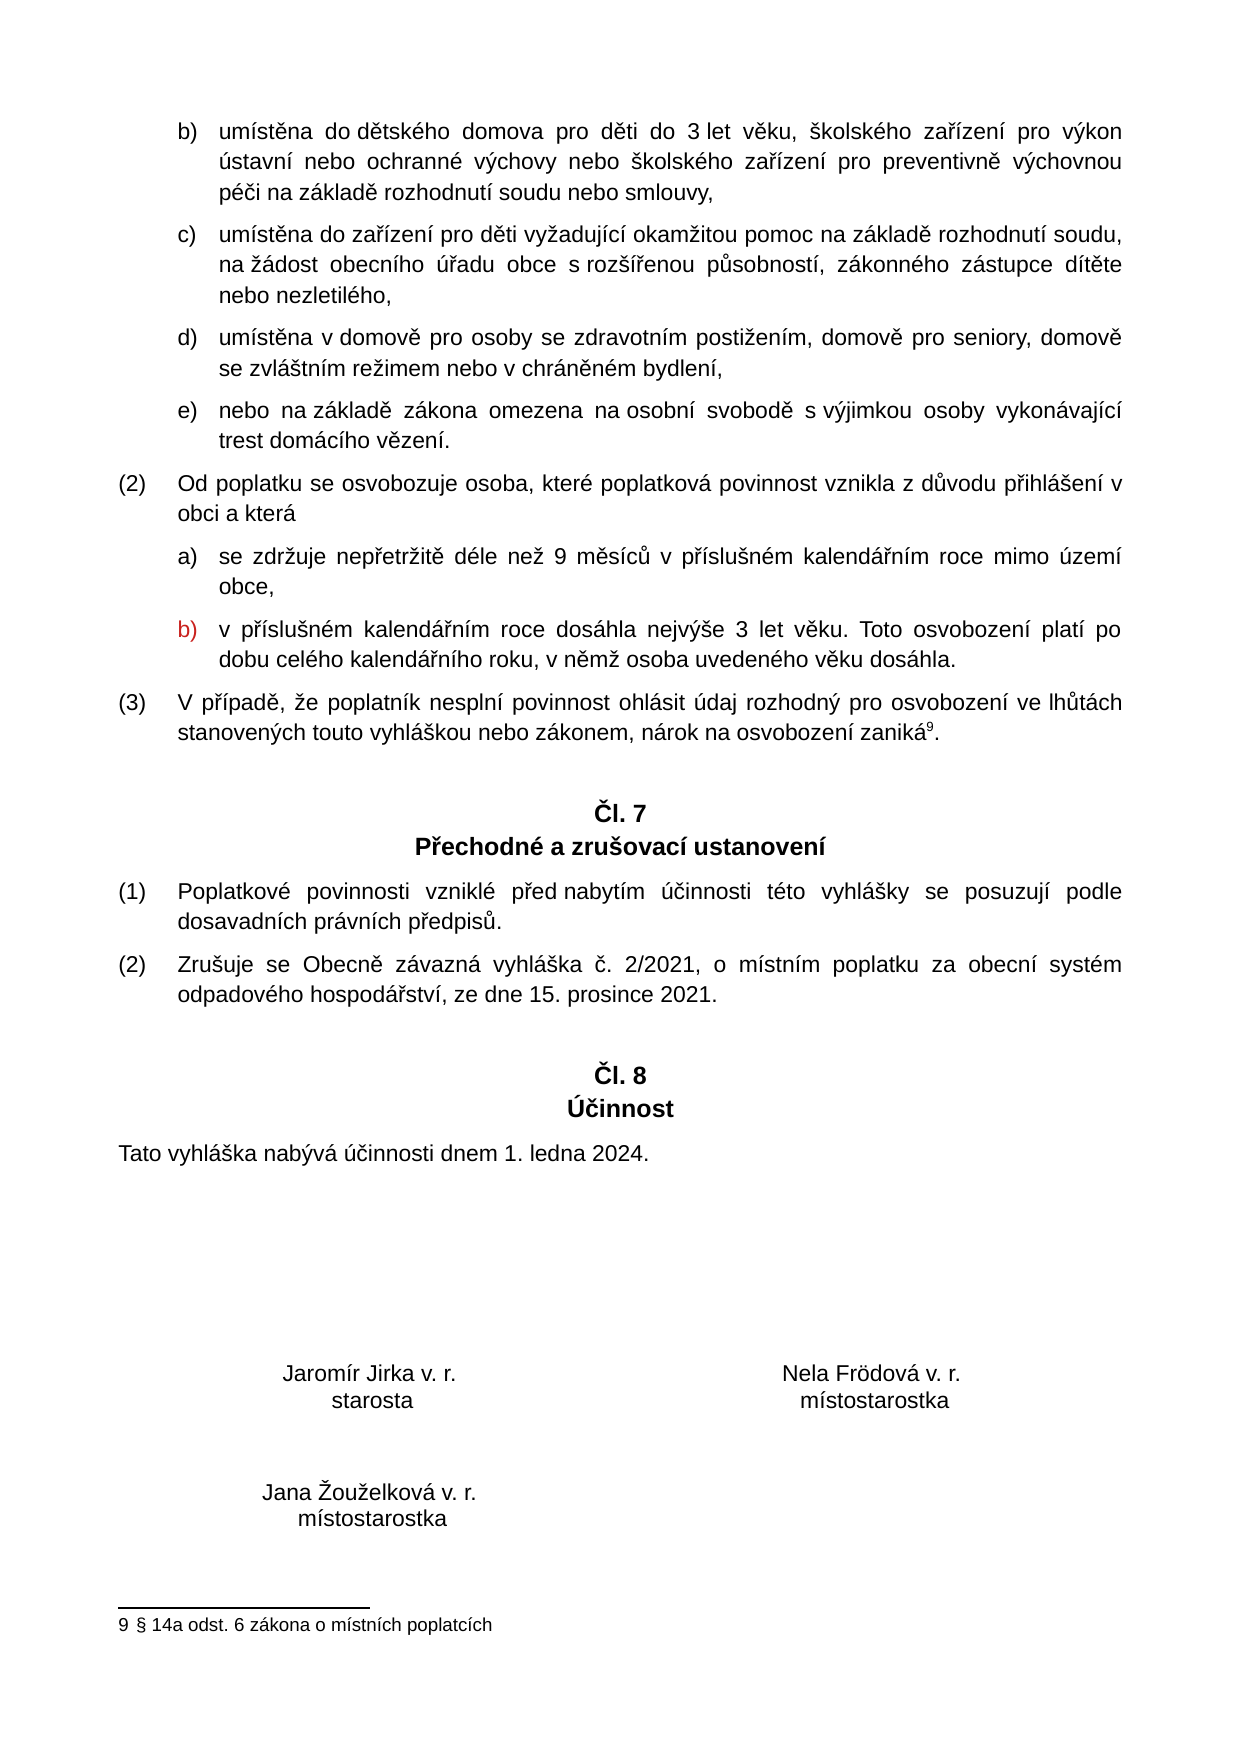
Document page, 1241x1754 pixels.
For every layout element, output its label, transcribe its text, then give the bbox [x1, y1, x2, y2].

list V případě, že poplatník nesplní povinnost ohlásit údaj rozhodný pro osvobození ve lhůtách stanovených touto vyhláškou nebo zákonem, nárok na osvobození zaniká. [118, 689, 1122, 746]
table_header Nela Frödová v. r. místostarostka [620, 1301, 1122, 1419]
list § 14a odst. 6 zákona o místních poplatcích [118, 1614, 1122, 1635]
subtitle Čl. 7 Přechodné a zrušovací ustanovení [118, 799, 1122, 861]
list umístěna do zařízení pro děti vyžadující okamžitou pomoc na základě rozhodnutí soudu, na žádost obecního úřadu obce s rozšířenou působností, zákonného zástupce dítěte nebo nezletilého, [177, 221, 1122, 308]
list v příslušném kalendářním roce dosáhla nejvýše 3 let věku. Toto osvobození platí po dobu celého kalendářního roku, v němž osoba uvedeného věku dosáhla. [177, 616, 1122, 673]
list Zrušuje se Obecně závazná vyhláška č. 2/2021, o místním poplatku za obecní systém odpadového hospodářství, ze dne 15. prosince 2021. [118, 951, 1122, 1007]
table_cell [620, 1419, 1122, 1537]
list se zdržuje nepřetržitě déle než 9 měsíců v příslušném kalendářním roce mimo území obce, [177, 543, 1122, 600]
list Poplatkové povinnosti vzniklé před nabytím účinnosti této vyhlášky se posuzují podle dosavadních právních předpisů. [118, 878, 1122, 934]
table_header Jaromír Jirka v. r. starosta [118, 1301, 620, 1419]
list umístěna v domově pro osoby se zdravotním postižením, domově pro seniory, domově se zvláštním režimem nebo v chráněném bydlení, [177, 324, 1122, 381]
subtitle Čl. 8 Účinnost [118, 1061, 1122, 1123]
list nebo na základě zákona omezena na osobní svobodě s výjimkou osoby vykonávající trest domácího vězení. [177, 397, 1122, 454]
list Od poplatku se osvobozuje osoba, které poplatková povinnost vznikla z důvodu přihlášení v obci a která [118, 470, 1122, 527]
list umístěna do dětského domova pro děti do 3 let věku, školského zařízení pro výkon ústavní nebo ochranné výchovy nebo školského zařízení pro preventivně výchovnou péči na základě rozhodnutí soudu nebo smlouvy, [177, 118, 1122, 205]
text Tato vyhláška nabývá účinnosti dnem 1. ledna 2024. [118, 1140, 1122, 1166]
table_cell Jana Žouželková v. r. místostarostka [118, 1419, 620, 1537]
